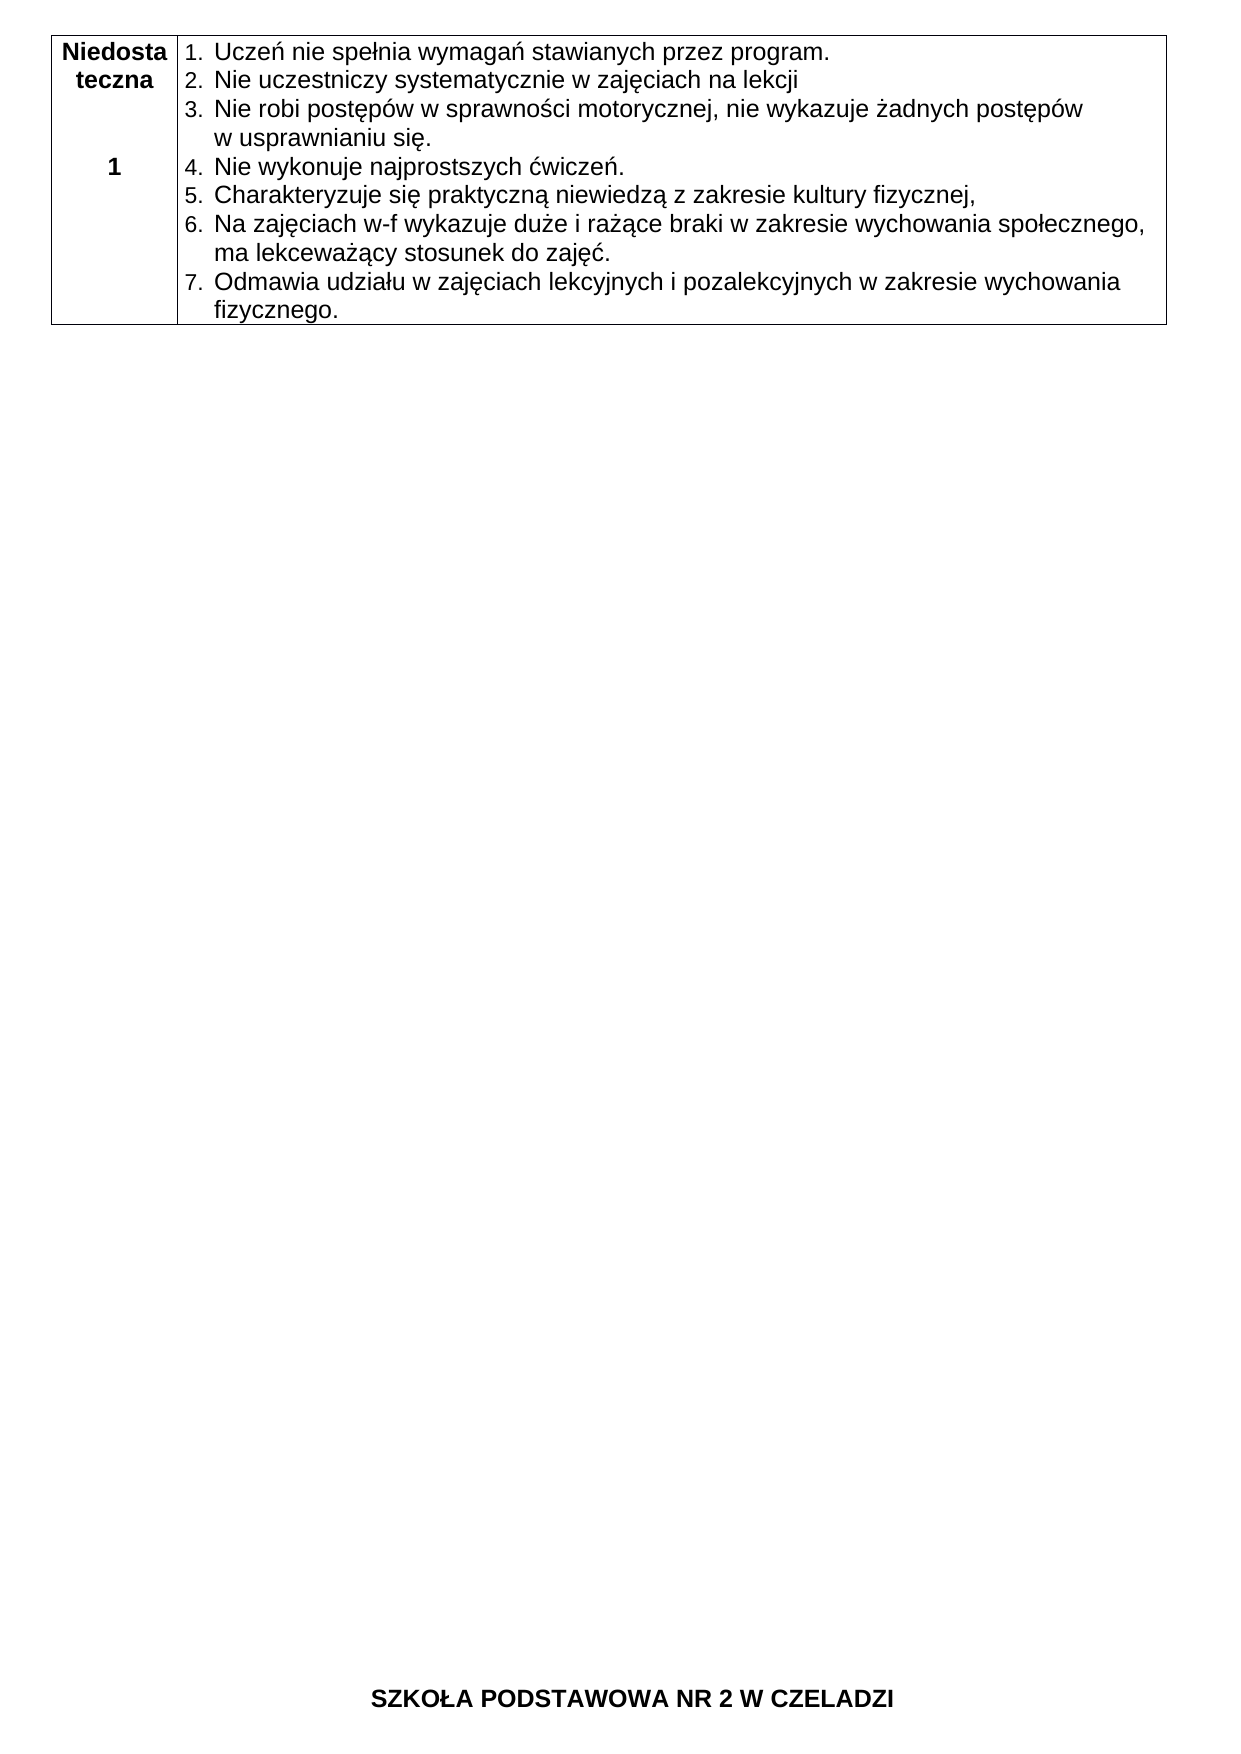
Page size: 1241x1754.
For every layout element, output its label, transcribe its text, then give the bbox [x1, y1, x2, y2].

table_cell Uczeń nie spełnia wymagań stawianych przez program. Nie uczestniczy systematycznie w zajęciach na lekcji Nie robi postępów w sprawności motorycznej, nie wykazuje żadnych postępów w usprawnianiu się. Nie wykonuje najprostszych ćwiczeń. Charakteryzuje się praktyczną niewiedzą z zakresie kultury fizycznej, Na zajęciach w-f wykazuje duże i rażące braki w zakresie wychowania społecznego, ma lekceważący stosunek do zajęć. Odmawia udziału w zajęciach lekcyjnych i pozalekcyjnych w zakresie wychowania fizycznego. [178, 36, 1166, 324]
table_cell Niedostateczna 1 [52, 36, 177, 324]
